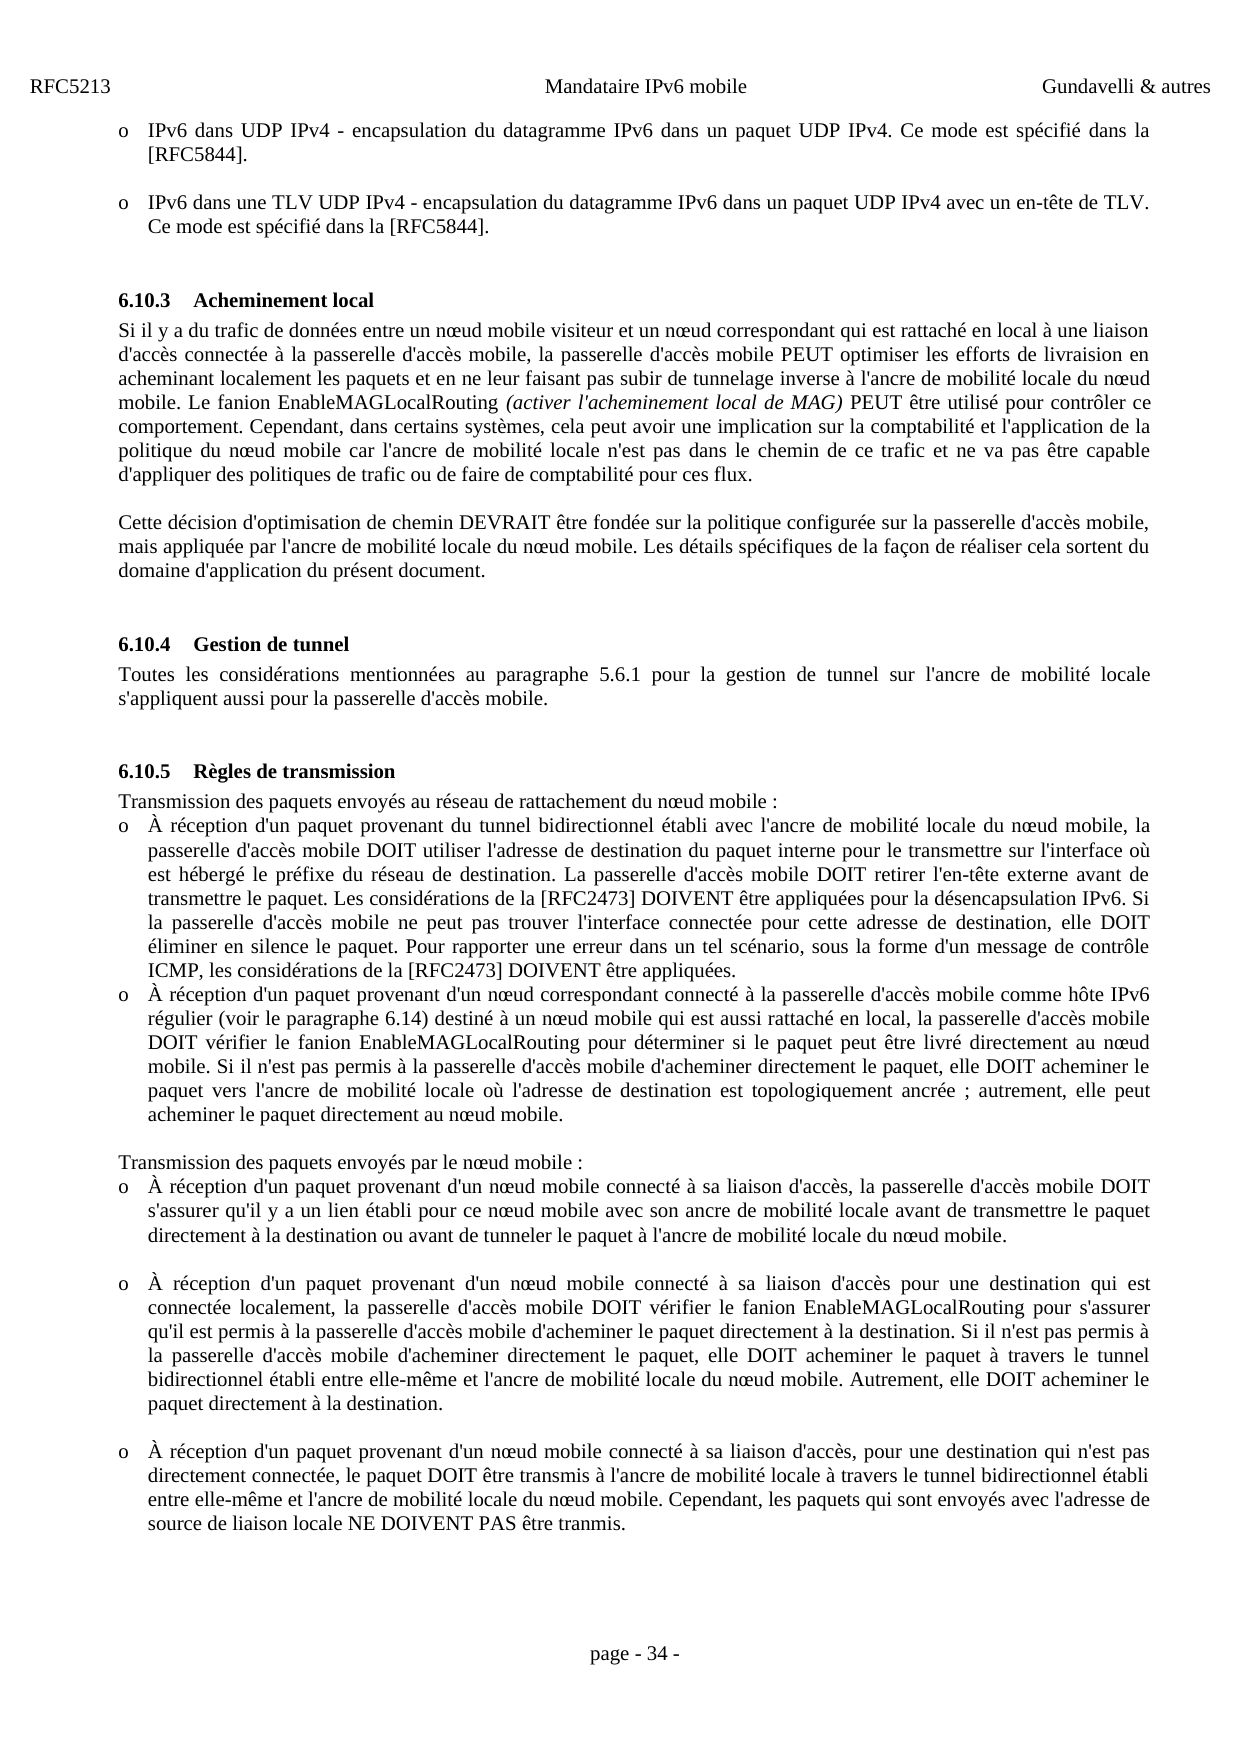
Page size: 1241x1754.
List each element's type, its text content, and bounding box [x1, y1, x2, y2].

text Toutes les considérations mentionnées au paragraphe 5.6.1 pour la gestion de tunnel sur l'ancre de mobilité locale s'appliquent aussi pour la passerelle d'accès mobile. [118, 662, 1152, 710]
text o IPv6 dans UDP IPv4 - encapsulation du datagramme IPv6 dans un paquet UDP IPv4. Ce mode est spécifié dans la [RFC5844]. [118, 118, 1152, 166]
text Cette décision d'optimisation de chemin DEVRAIT être fondée sur la politique configurée sur la passerelle d'accès mobile, mais appliquée par l'ancre de mobilité locale du nœud mobile. Les détails spécifiques de la façon de réaliser cela sortent du domaine d'application du présent document. [118, 510, 1152, 582]
text o IPv6 dans une TLV UDP IPv4 - encapsulation du datagramme IPv6 dans un paquet UDP IPv4 avec un en-tête de TLV. Ce mode est spécifié dans la [RFC5844]. [118, 190, 1152, 238]
text Si il y a du trafic de données entre un nœud mobile visiteur et un nœud correspondant qui est rattaché en local à une liaison d'accès connectée à la passerelle d'accès mobile, la passerelle d'accès mobile PEUT optimiser les efforts de livraision en acheminant localement les paquets et en ne leur faisant pas subir de tunnelage inverse à l'ancre de mobilité locale du nœud mobile. Le fanion EnableMAGLocalRouting (activer l'acheminement local de MAG) PEUT être utilisé pour contrôler ce comportement. Cependant, dans certains systèmes, cela peut avoir une implication sur la comptabilité et l'application de la politique du nœud mobile car l'ancre de mobilité locale n'est pas dans le chemin de ce trafic et ne va pas être capable d'appliquer des politiques de trafic ou de faire de comptabilité pour ces flux. [118, 318, 1152, 486]
text Transmission des paquets envoyés au réseau de rattachement du nœud mobile : [118, 789, 1152, 813]
text o À réception d'un paquet provenant d'un nœud mobile connecté à sa liaison d'accès, la passerelle d'accès mobile DOIT s'assurer qu'il y a un lien établi pour ce nœud mobile avec son ancre de mobilité locale avant de transmettre le paquet directement à la destination ou avant de tunneler le paquet à l'ancre de mobilité locale du nœud mobile. [118, 1174, 1152, 1247]
text o À réception d'un paquet provenant d'un nœud mobile connecté à sa liaison d'accès pour une destination qui est connectée localement, la passerelle d'accès mobile DOIT vérifier le fanion EnableMAGLocalRouting pour s'assurer qu'il est permis à la passerelle d'accès mobile d'acheminer le paquet directement à la destination. Si il n'est pas permis à la passerelle d'accès mobile d'acheminer directement le paquet, elle DOIT acheminer le paquet à travers le tunnel bidirectionnel établi entre elle-même et l'ancre de mobilité locale du nœud mobile. Autrement, elle DOIT acheminer le paquet directement à la destination. [118, 1271, 1152, 1415]
text o À réception d'un paquet provenant du tunnel bidirectionnel établi avec l'ancre de mobilité locale du nœud mobile, la passerelle d'accès mobile DOIT utiliser l'adresse de destination du paquet interne pour le transmettre sur l'interface où est hébergé le préfixe du réseau de destination. La passerelle d'accès mobile DOIT retirer l'en-tête externe avant de transmettre le paquet. Les considérations de la [RFC2473] DOIVENT être appliquées pour la désencapsulation IPv6. Si la passerelle d'accès mobile ne peut pas trouver l'interface connectée pour cette adresse de destination, elle DOIT éliminer en silence le paquet. Pour rapporter une erreur dans un tel scénario, sous la forme d'un message de contrôle ICMP, les considérations de la [RFC2473] DOIVENT être appliquées. [118, 813, 1152, 982]
text Transmission des paquets envoyés par le nœud mobile : [118, 1150, 1152, 1174]
text o À réception d'un paquet provenant d'un nœud correspondant connecté à la passerelle d'accès mobile comme hôte IPv6 régulier (voir le paragraphe 6.14) destiné à un nœud mobile qui est aussi rattaché en local, la passerelle d'accès mobile DOIT vérifier le fanion EnableMAGLocalRouting pour déterminer si le paquet peut être livré directement au nœud mobile. Si il n'est pas permis à la passerelle d'accès mobile d'acheminer directement le paquet, elle DOIT acheminer le paquet vers l'ancre de mobilité locale où l'adresse de destination est topologiquement ancrée ; autrement, elle peut acheminer le paquet directement au nœud mobile. [118, 982, 1152, 1126]
subtitle 6.10.5 Règles de transmission [118, 759, 1152, 783]
subtitle 6.10.4 Gestion de tunnel [118, 632, 1152, 656]
subtitle 6.10.3 Acheminement local [118, 287, 1152, 312]
text o À réception d'un paquet provenant d'un nœud mobile connecté à sa liaison d'accès, pour une destination qui n'est pas directement connectée, le paquet DOIT être transmis à l'ancre de mobilité locale à travers le tunnel bidirectionnel établi entre elle-même et l'ancre de mobilité locale du nœud mobile. Cependant, les paquets qui sont envoyés avec l'adresse de source de liaison locale NE DOIVENT PAS être tranmis. [118, 1439, 1152, 1535]
